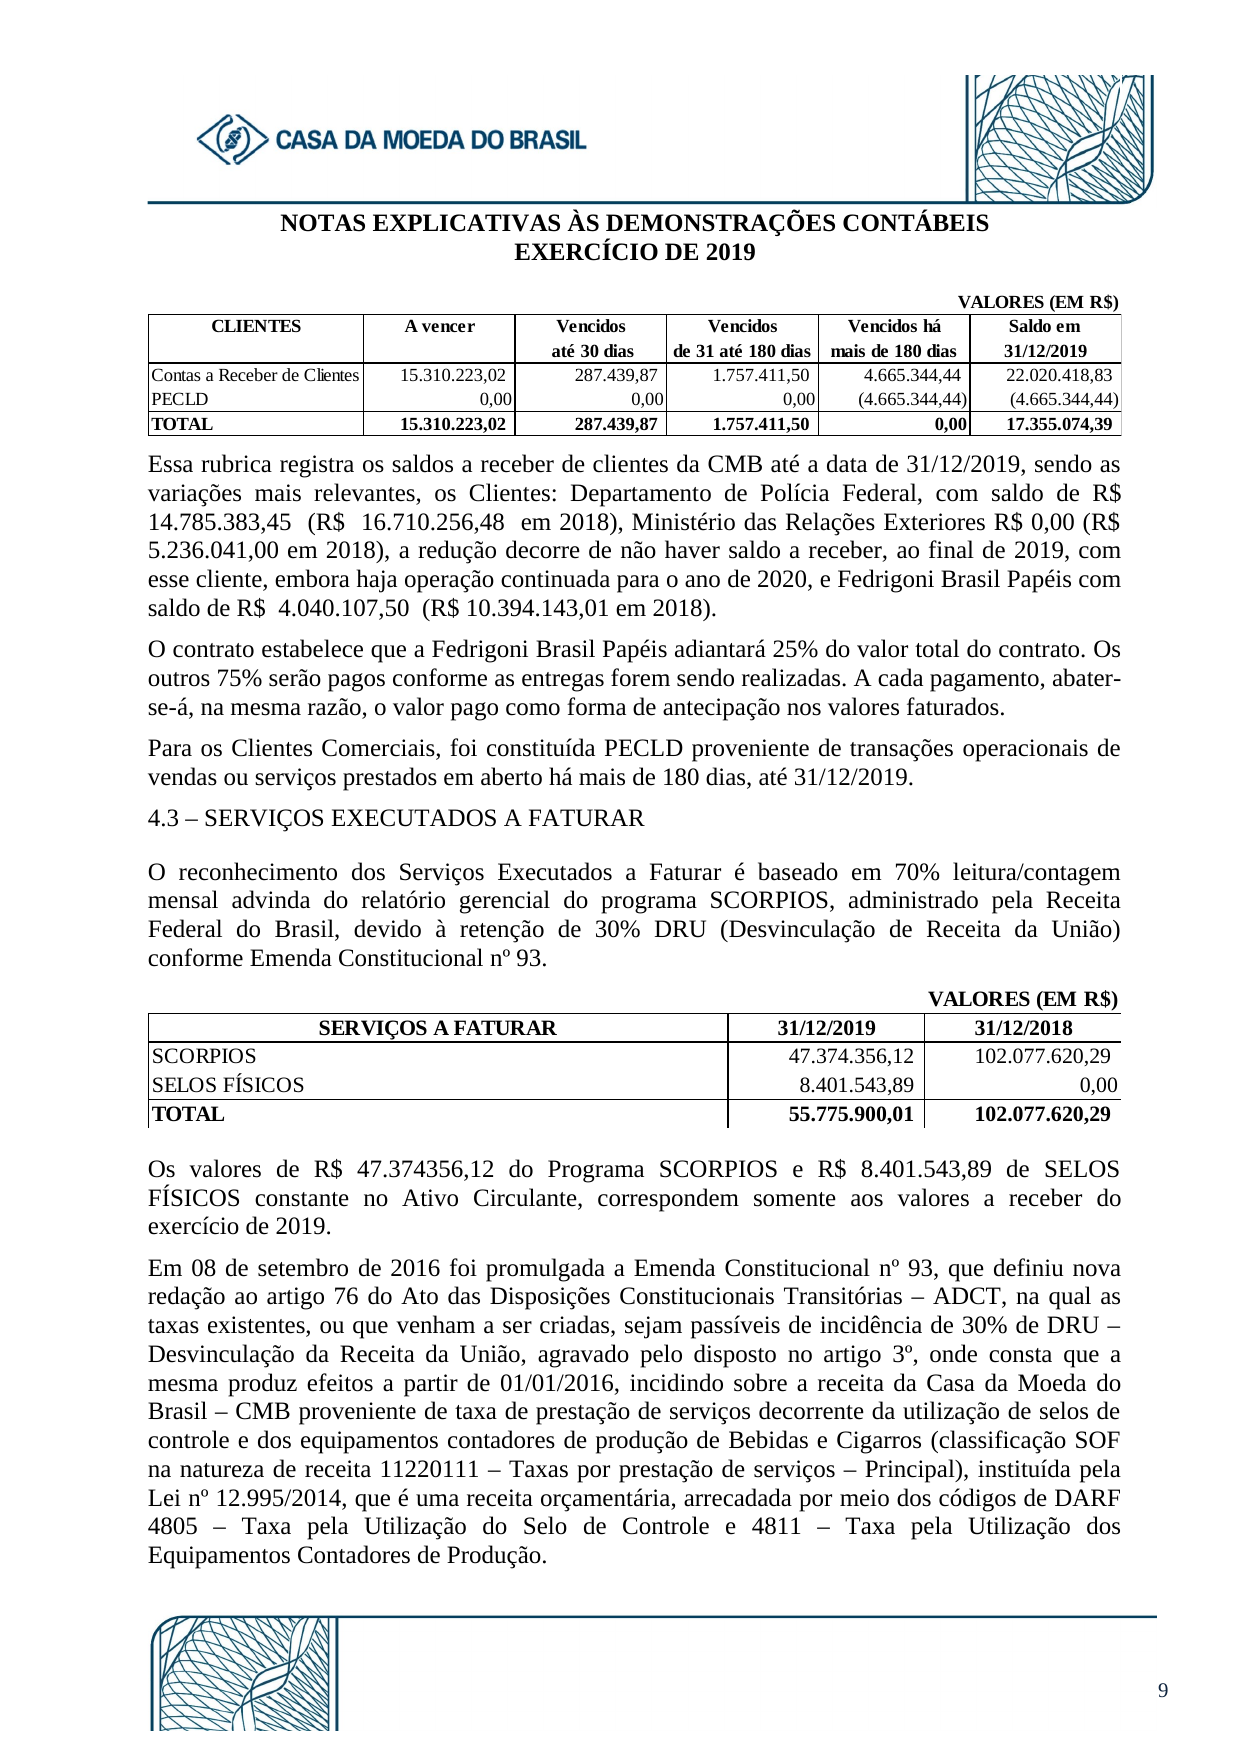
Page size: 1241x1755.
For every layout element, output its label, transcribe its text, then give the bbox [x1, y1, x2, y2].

text Para os Clientes Comerciais, foi constituída PECLD proveniente de transações operacionais de vendas ou serviços prestados em aberto há mais de 180 dias, até 31/12/2019. [148, 733, 1122, 790]
text O reconhecimento dos Serviços Executados a Faturar é baseado em 70% leitura/contagem mensal advinda do relatório gerencial do programa SCORPIOS, administrado pela Receita Federal do Brasil, devido à retenção de 30% DRU (Desvinculação de Receita da União) conforme Emenda Constitucional nº 93. [148, 857, 1122, 972]
text Em 08 de setembro de 2016 foi promulgada a Emenda Constitucional nº 93, que definiu nova redação ao artigo 76 do Ato das Disposições Constitucionais Transitórias – ADCT, na qual as taxas existentes, ou que venham a ser criadas, sejam passíveis de incidência de 30% de DRU – Desvinculação da Receita da União, agravado pelo disposto no artigo 3º, onde consta que a mesma produz efeitos a partir de 01/01/2016, incidindo sobre a receita da Casa da Moeda do Brasil – CMB proveniente de taxa de prestação de serviços decorrente da utilização de selos de controle e dos equipamentos contadores de produção de Bebidas e Cigarros (classificação SOF na natureza de receita 11220111 – Taxas por prestação de serviços – Principal), instituída pela Lei nº 12.995/2014, que é uma receita orçamentária, arrecadada por meio dos códigos de DARF 4805 – Taxa pela Utilização do Selo de Controle e 4811 – Taxa pela Utilização dos Equipamentos Contadores de Produção. [148, 1253, 1122, 1569]
text O contrato estabelece que a Fedrigoni Brasil Papéis adiantará 25% do valor total do contrato. Os outros 75% serão pagos conforme as entregas forem sendo realizadas. A cada pagamento, abater-se-á, na mesma razão, o valor pago como forma de antecipação nos valores faturados. [148, 634, 1122, 720]
text Essa rubrica registra os saldos a receber de clientes da CMB até a data de 31/12/2019, sendo as variações mais relevantes, os Clientes: Departamento de Polícia Federal, com saldo de R$ 14.785.383,45 (R$ 16.710.256,48 em 2018), Ministério das Relações Exteriores R$ 0,00 (R$ 5.236.041,00 em 2018), a redução decorre de não haver saldo a receber, ao final de 2019, com esse cliente, embora haja operação continuada para o ano de 2020, e Fedrigoni Brasil Papéis com saldo de R$ 4.040.107,50 (R$ 10.394.143,01 em 2018). [148, 449, 1122, 622]
text Os valores de R$ 47.374356,12 do Programa SCORPIOS e R$ 8.401.543,89 de SELOS FÍSICOS constante no Ativo Circulante, correspondem somente aos valores a receber do exercício de 2019. [148, 1154, 1122, 1240]
text 4.3 – SERVIÇOS EXECUTADOS A FATURAR [148, 803, 1122, 832]
